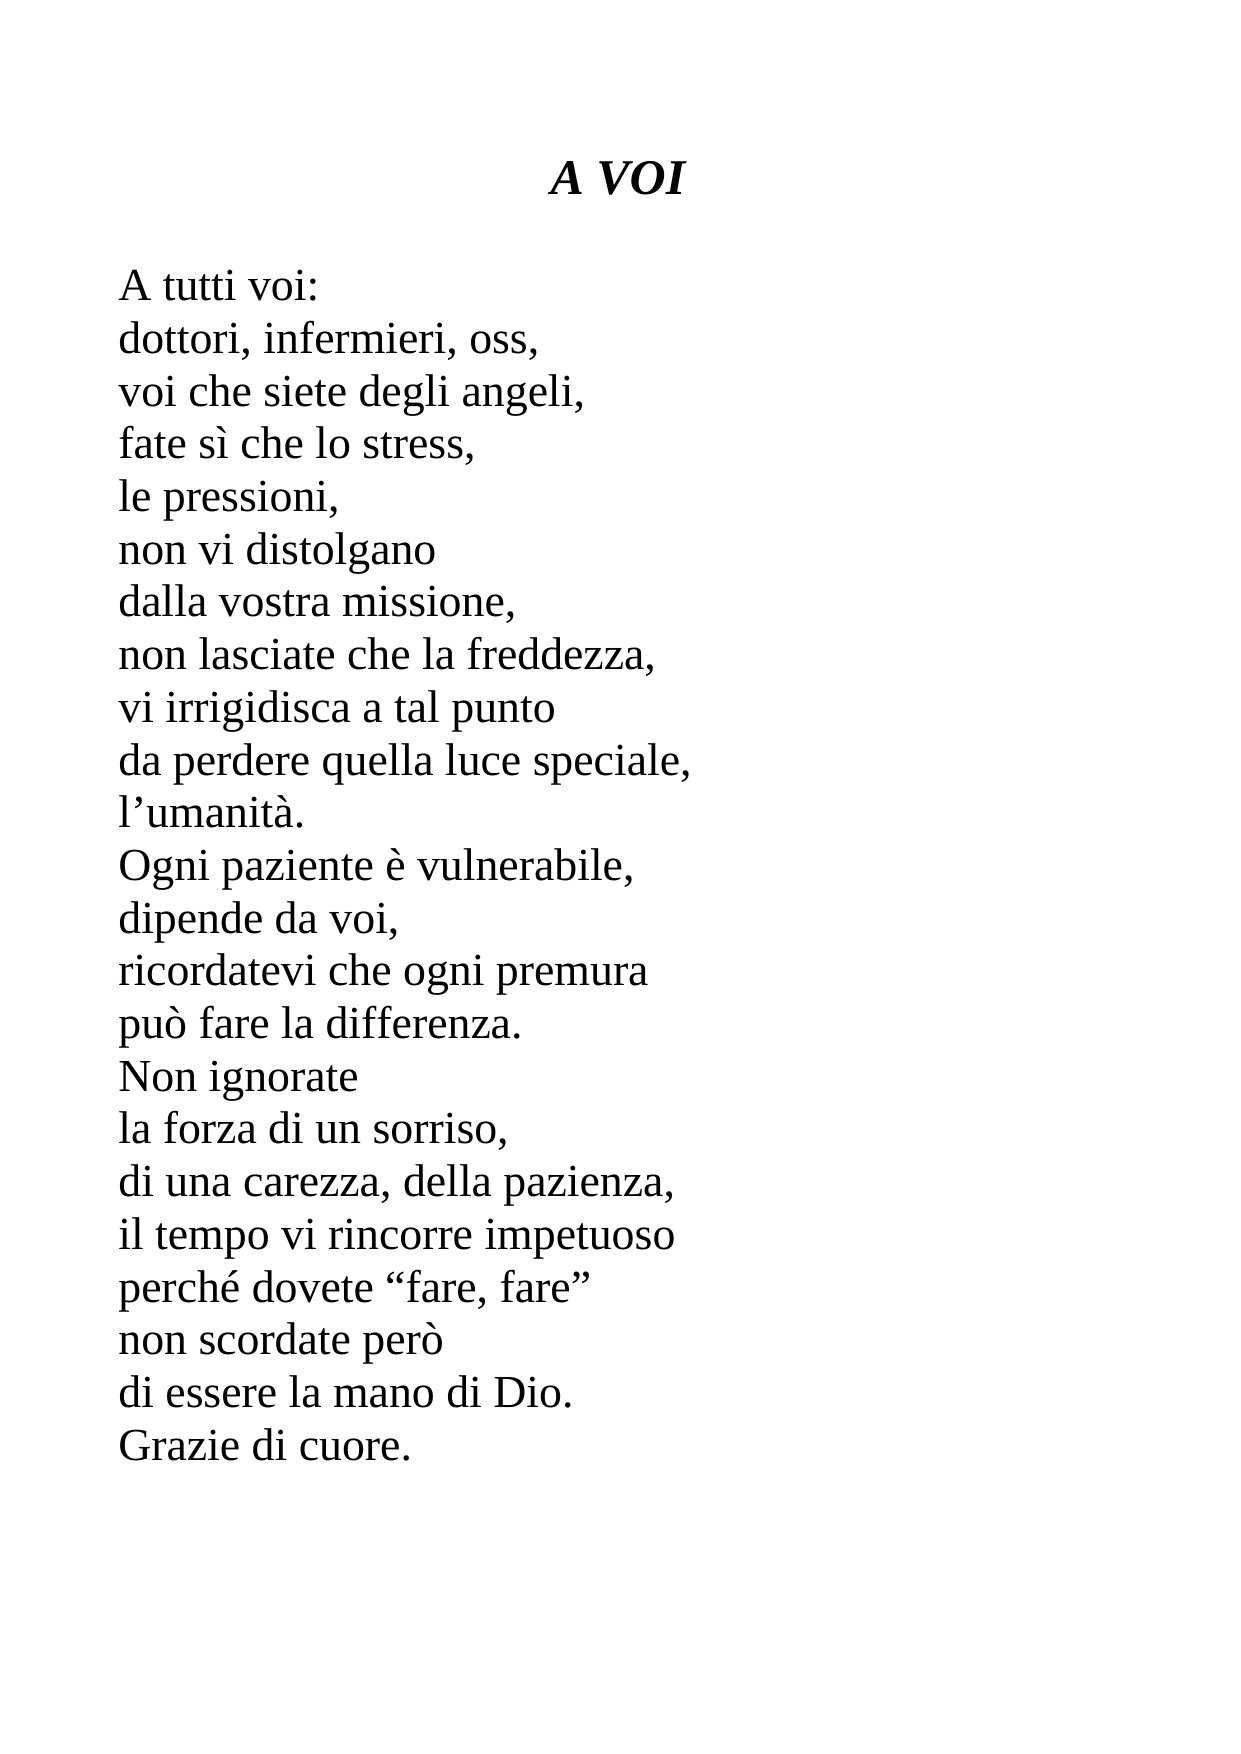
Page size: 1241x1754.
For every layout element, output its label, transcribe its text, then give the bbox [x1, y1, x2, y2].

text Ogni paziente è vulnerabile, [118, 838, 1122, 890]
text A tutti voi: [118, 258, 1122, 311]
text fate sì che lo stress, [118, 416, 1122, 469]
text il tempo vi rincorre impetuoso [118, 1207, 1122, 1259]
text non scordate però [118, 1312, 1122, 1365]
text non lasciate che la freddezza, [118, 627, 1122, 679]
text Grazie di cuore. [118, 1417, 1122, 1470]
text perché dovete “fare, fare” [118, 1259, 1122, 1312]
text voi che siete degli angeli, [118, 363, 1122, 416]
text dalla vostra missione, [118, 574, 1122, 627]
text vi irrigidisca a tal punto [118, 679, 1122, 732]
text Non ignorate [118, 1048, 1122, 1101]
text non vi distolgano [118, 521, 1122, 574]
text di una carezza, della pazienza, [118, 1154, 1122, 1207]
text le pressioni, [118, 469, 1122, 521]
text dottori, infermieri, oss, [118, 311, 1122, 363]
text può fare la differenza. [118, 996, 1122, 1048]
text dipende da voi, [118, 890, 1122, 943]
text l’umanità. [118, 785, 1122, 838]
text A VOI [118, 148, 1122, 205]
text di essere la mano di Dio. [118, 1365, 1122, 1417]
text la forza di un sorriso, [118, 1101, 1122, 1154]
text da perdere quella luce speciale, [118, 732, 1122, 785]
text ricordatevi che ogni premura [118, 943, 1122, 996]
